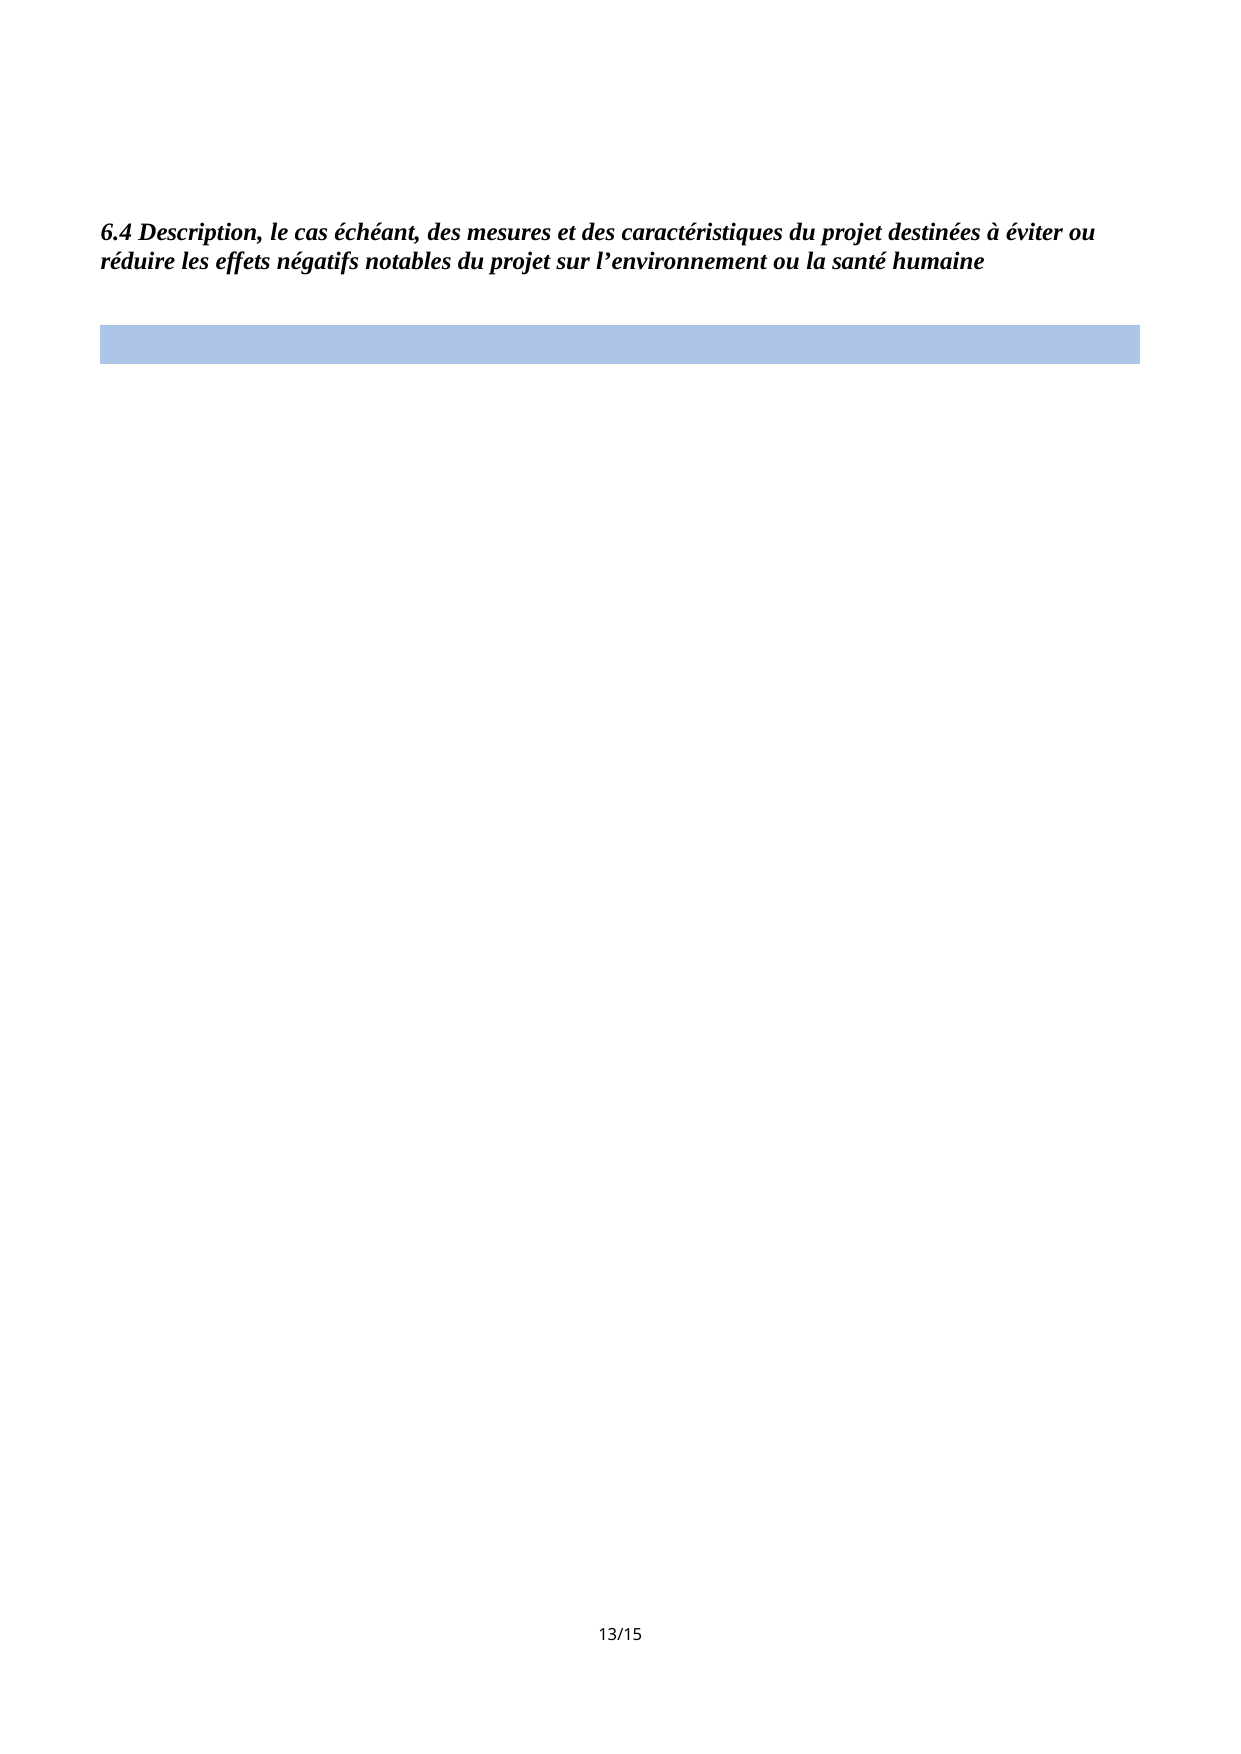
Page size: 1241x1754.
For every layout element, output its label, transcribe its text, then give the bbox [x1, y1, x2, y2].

text 6.4 Description, le cas échéant, des mesures et des caractéristiques du projet destinées à éviter ou réduire les effets négatifs notables du projet sur l’environnement ou la santé humaine [100, 217, 1140, 275]
